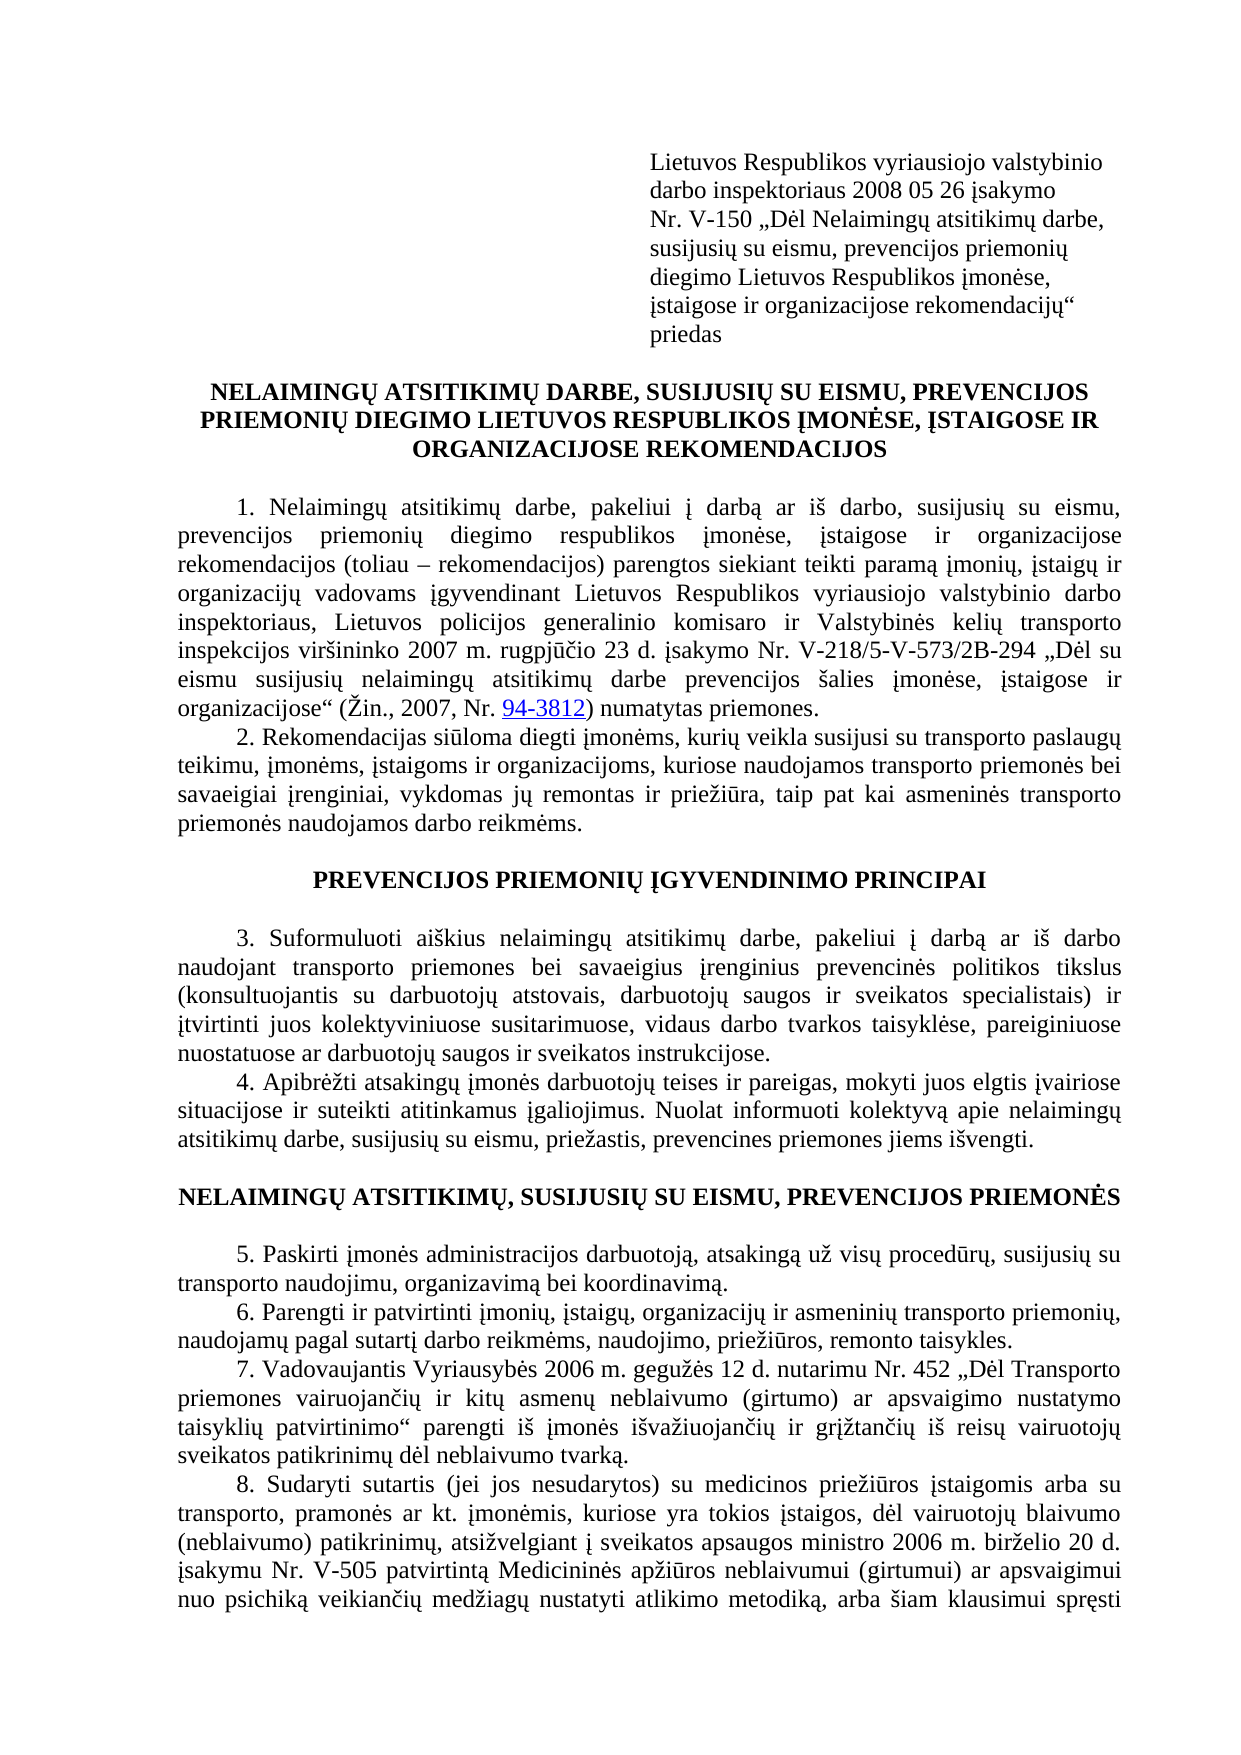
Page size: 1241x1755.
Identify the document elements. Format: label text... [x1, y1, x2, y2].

text NELAIMINGŲ ATSITIKIMŲ, SUSIJUSIŲ SU EISMU, PREVENCIJOS PRIEMONĖS [177, 1182, 1122, 1211]
text susijusių su eismu, prevencijos priemonių [649, 233, 1122, 262]
text PREVENCIJOS PRIEMONIŲ ĮGYVENDINIMO PRINCIPAI [177, 866, 1122, 894]
text 5. Paskirti įmonės administracijos darbuotoją, atsakingą už visų procedūrų, susijusių su transporto naudojimu, organizavimą bei koordinavimą. [177, 1239, 1122, 1297]
text 8. Sudaryti sutartis (jei jos nesudarytos) su medicinos priežiūros įstaigomis arba su transporto, pramonės ar kt. įmonėmis, kuriose yra tokios įstaigos, dėl vairuotojų blaivumo (neblaivumo) patikrinimų, atsižvelgiant į sveikatos apsaugos ministro 2006 m. birželio 20 d. įsakymu Nr. V-505 patvirtintą Medicininės apžiūros neblaivumui (girtumui) ar apsvaigimui nuo psichiką veikiančių medžiagų nustatyti atlikimo metodiką, arba šiam klausimui spręsti [177, 1469, 1122, 1613]
text priedas [649, 319, 1122, 348]
text įstaigose ir organizacijose rekomendacijų“ [649, 291, 1122, 319]
text NELAIMINGŲ ATSITIKIMŲ DARBE, SUSIJUSIŲ SU EISMU, PREVENCIJOS PRIEMONIŲ DIEGIMO LIETUVOS RESPUBLIKOS ĮMONĖSE, ĮSTAIGOSE IR ORGANIZACIJOSE REKOMENDACIJOS [177, 377, 1122, 463]
text diegimo Lietuvos Respublikos įmonėse, [649, 262, 1122, 291]
text Lietuvos Respublikos vyriausiojo valstybinio [649, 147, 1122, 176]
text 3. Suformuluoti aiškius nelaimingų atsitikimų darbe, pakeliui į darbą ar iš darbo naudojant transporto priemones bei savaeigius įrenginius prevencinės politikos tikslus (konsultuojantis su darbuotojų atstovais, darbuotojų saugos ir sveikatos specialistais) ir įtvirtinti juos kolektyviniuose susitarimuose, vidaus darbo tvarkos taisyklėse, pareiginiuose nuostatuose ar darbuotojų saugos ir sveikatos instrukcijose. [177, 923, 1122, 1067]
text darbo inspektoriaus 2008 05 26 įsakymo Nr. V-150 „Dėl Nelaimingų atsitikimų darbe, [649, 176, 1122, 233]
text 1. Nelaimingų atsitikimų darbe, pakeliui į darbą ar iš darbo, susijusių su eismu, prevencijos priemonių diegimo respublikos įmonėse, įstaigose ir organizacijose rekomendacijos (toliau – rekomendacijos) parengtos siekiant teikti paramą įmonių, įstaigų ir organizacijų vadovams įgyvendinant Lietuvos Respublikos vyriausiojo valstybinio darbo inspektoriaus, Lietuvos policijos generalinio komisaro ir Valstybinės kelių transporto inspekcijos viršininko 2007 m. rugpjūčio 23 d. įsakymo Nr. V-218/5-V-573/2B-294 „Dėl su eismu susijusių nelaimingų atsitikimų darbe prevencijos šalies įmonėse, įstaigose ir organizacijose“ (Žin., 2007, Nr. 94-3812) numatytas priemones. [177, 492, 1122, 722]
text 6. Parengti ir patvirtinti įmonių, įstaigų, organizacijų ir asmeninių transporto priemonių, naudojamų pagal sutartį darbo reikmėms, naudojimo, priežiūros, remonto taisykles. [177, 1297, 1122, 1354]
text 4. Apibrėžti atsakingų įmonės darbuotojų teises ir pareigas, mokyti juos elgtis įvairiose situacijose ir suteikti atitinkamus įgaliojimus. Nuolat informuoti kolektyvą apie nelaimingų atsitikimų darbe, susijusių su eismu, priežastis, prevencines priemones jiems išvengti. [177, 1067, 1122, 1153]
text 2. Rekomendacijas siūloma diegti įmonėms, kurių veikla susijusi su transporto paslaugų teikimu, įmonėms, įstaigoms ir organizacijoms, kuriose naudojamos transporto priemonės bei savaeigiai įrenginiai, vykdomas jų remontas ir priežiūra, taip pat kai asmeninės transporto priemonės naudojamos darbo reikmėms. [177, 722, 1122, 837]
text 7. Vadovaujantis Vyriausybės 2006 m. gegužės 12 d. nutarimu Nr. 452 „Dėl Transporto priemones vairuojančių ir kitų asmenų neblaivumo (girtumo) ar apsvaigimo nustatymo taisyklių patvirtinimo“ parengti iš įmonės išvažiuojančių ir grįžtančių iš reisų vairuotojų sveikatos patikrinimų dėl neblaivumo tvarką. [177, 1354, 1122, 1469]
